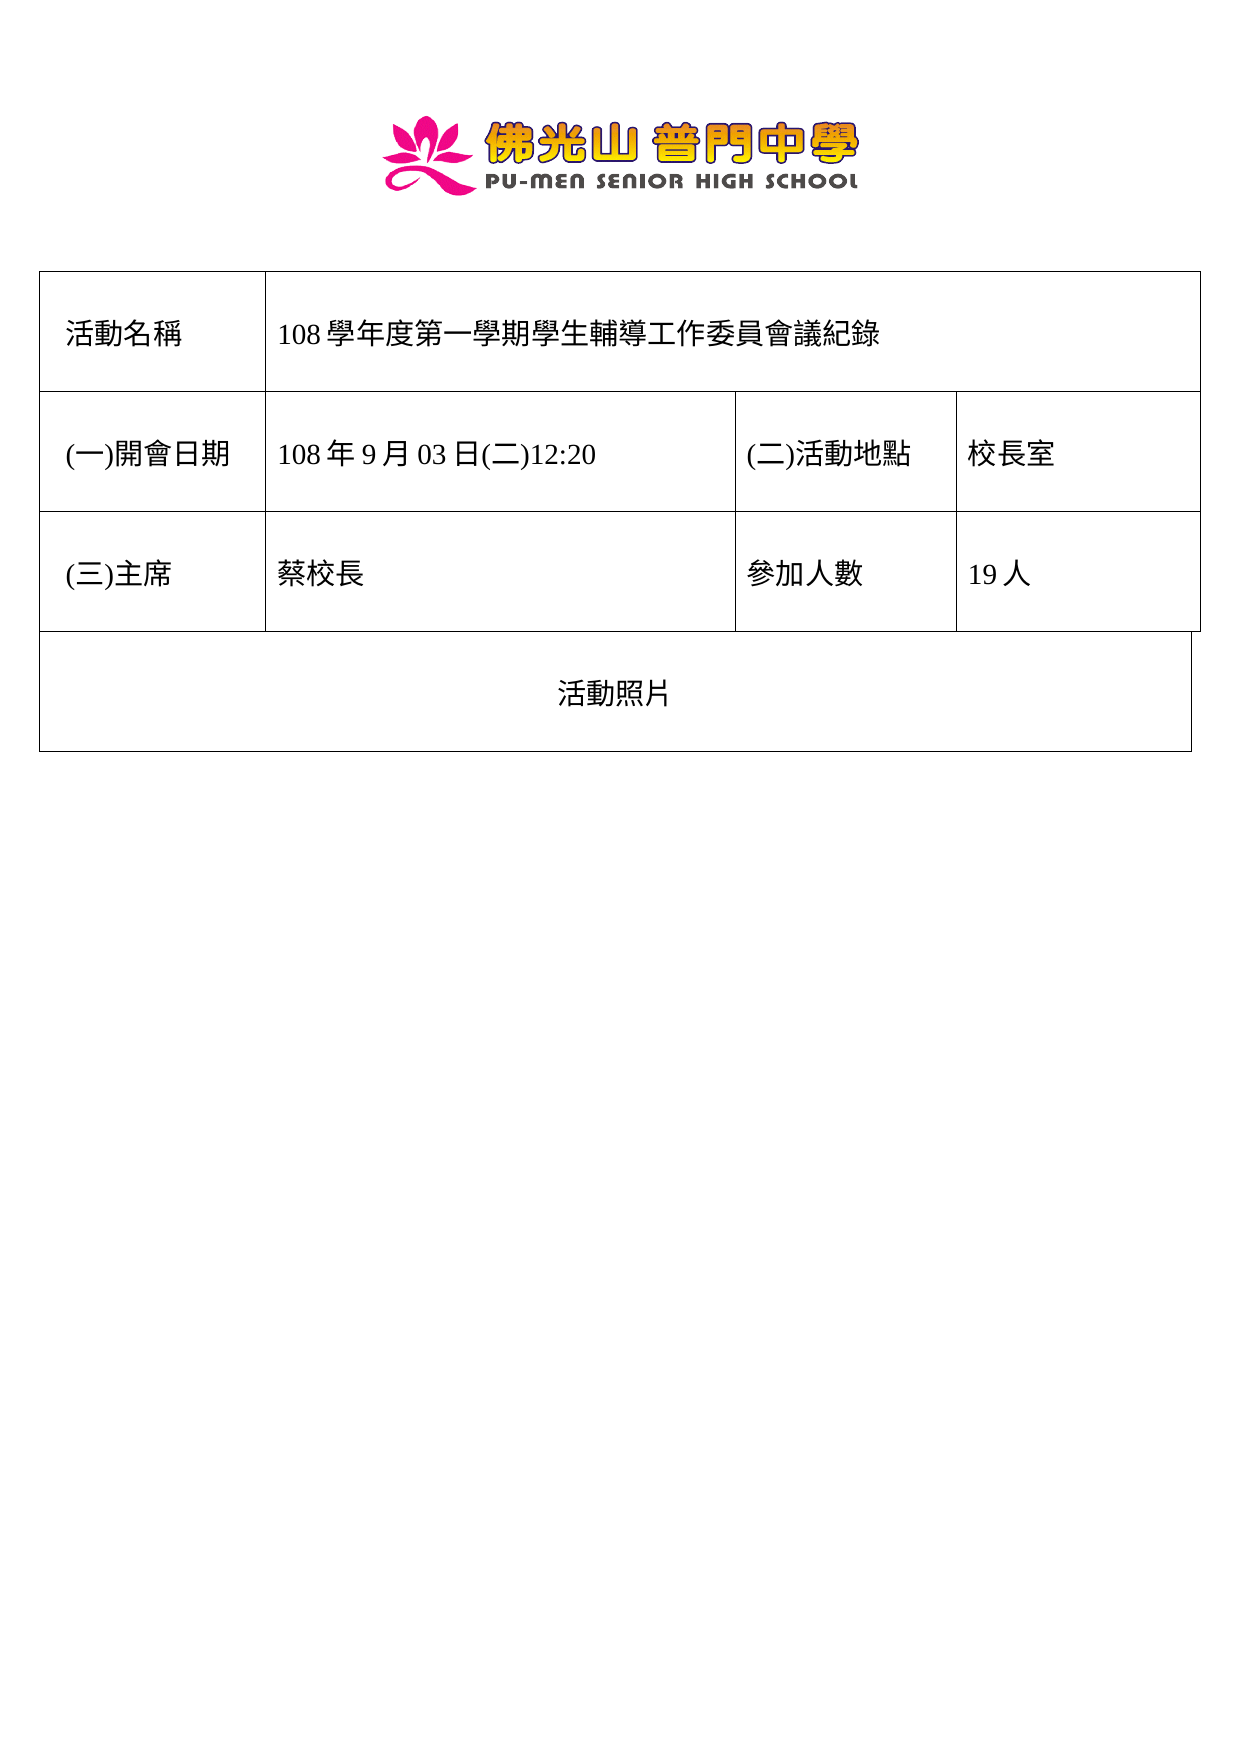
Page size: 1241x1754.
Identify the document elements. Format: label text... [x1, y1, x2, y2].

table_cell (三)主席 [40, 512, 265, 631]
table_cell 蔡校長 [266, 512, 735, 631]
table_cell 108年9月03日(二)12:20 [266, 392, 735, 511]
table_cell 參加人數 [736, 512, 956, 631]
table_cell 校長室 [957, 392, 1200, 511]
table_cell 活動照片 [40, 632, 1191, 751]
table_header 活動名稱 [40, 272, 265, 391]
picture [378, 112, 862, 199]
table_cell [1192, 632, 1201, 751]
table_cell (一)開會日期 [40, 392, 265, 511]
table_header 108學年度第一學期學生輔導工作委員會議紀錄 [266, 272, 1200, 391]
table_cell 19人 [957, 512, 1200, 631]
table_cell (二)活動地點 [736, 392, 956, 511]
